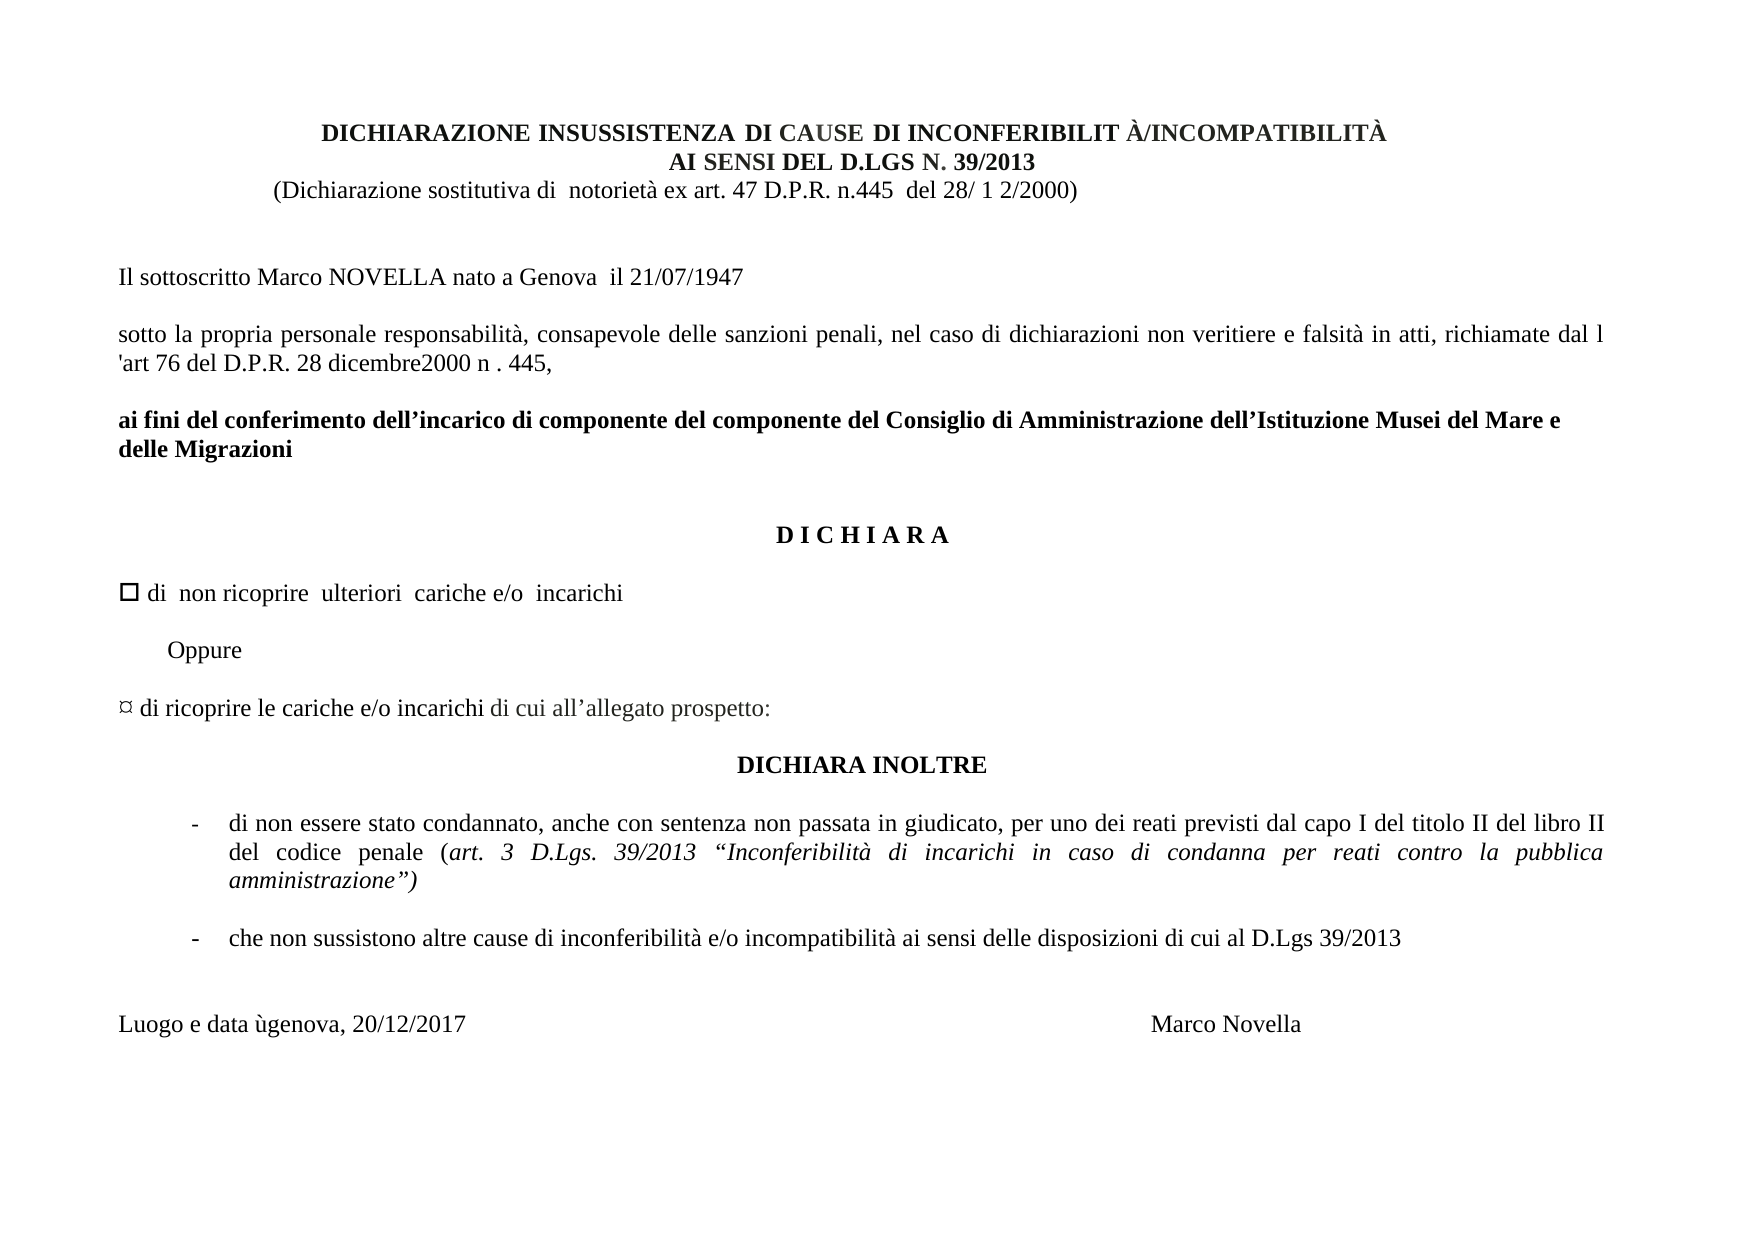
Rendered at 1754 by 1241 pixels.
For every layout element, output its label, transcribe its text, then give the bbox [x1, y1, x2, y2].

text  di ricoprire le cariche e/o incarichi di cui all’allegato prospetto: [118, 693, 1606, 722]
text DICHIARAZIONE INSUSSISTENZA DI CAUSE DI INCONFERIBILIT À/INCOMPATIBILITÀ [270, 118, 1438, 147]
list di non essere stato condannato, anche con sentenza non passata in giudicato, per uno dei reati previsti dal capo I del titolo II del libro II del codice penale (art. 3 D.Lgs. 39/2013 “Inconferibilità di incarichi in caso di condanna per reati contro la pubblica amministrazione”) [191, 808, 1606, 894]
text sotto la propria personale responsabilità, consapevole delle sanzioni penali, nel caso di dichiarazioni non veritiere e falsità in atti, richiamate dal l 'art 76 del D.P.R. 28 dicembre2000 n . 445, [118, 319, 1606, 377]
text ai fini del conferimento dell’incarico di componente del componente del Consiglio di Amministrazione dell’Istituzione Musei del Mare e delle Migrazioni [118, 406, 1606, 463]
text  di non ricoprire ulteriori cariche e/o incarichi [118, 578, 1606, 607]
text DICHIARA INOLTRE [118, 751, 1606, 779]
text D I C H I A R A [118, 521, 1606, 549]
text Luogo e data ùgenova, 20/12/2017 Marco Novella [118, 1009, 1606, 1038]
text (Dichiarazione sostitutiva di notorietà ex art. 47 D.P.R. n.445 del 28/ 1 2/2000) [144, 176, 1606, 204]
text AI SENSI DEL D.LGS N. 39/2013 [266, 147, 1438, 176]
text Il sottoscritto Marco NOVELLA nato a Genova il 21/07/1947 [118, 262, 1606, 291]
list che non sussistono altre cause di inconferibilità e/o incompatibilità ai sensi delle disposizioni di cui al D.Lgs 39/2013 [191, 923, 1606, 952]
text Oppure [167, 636, 1606, 664]
